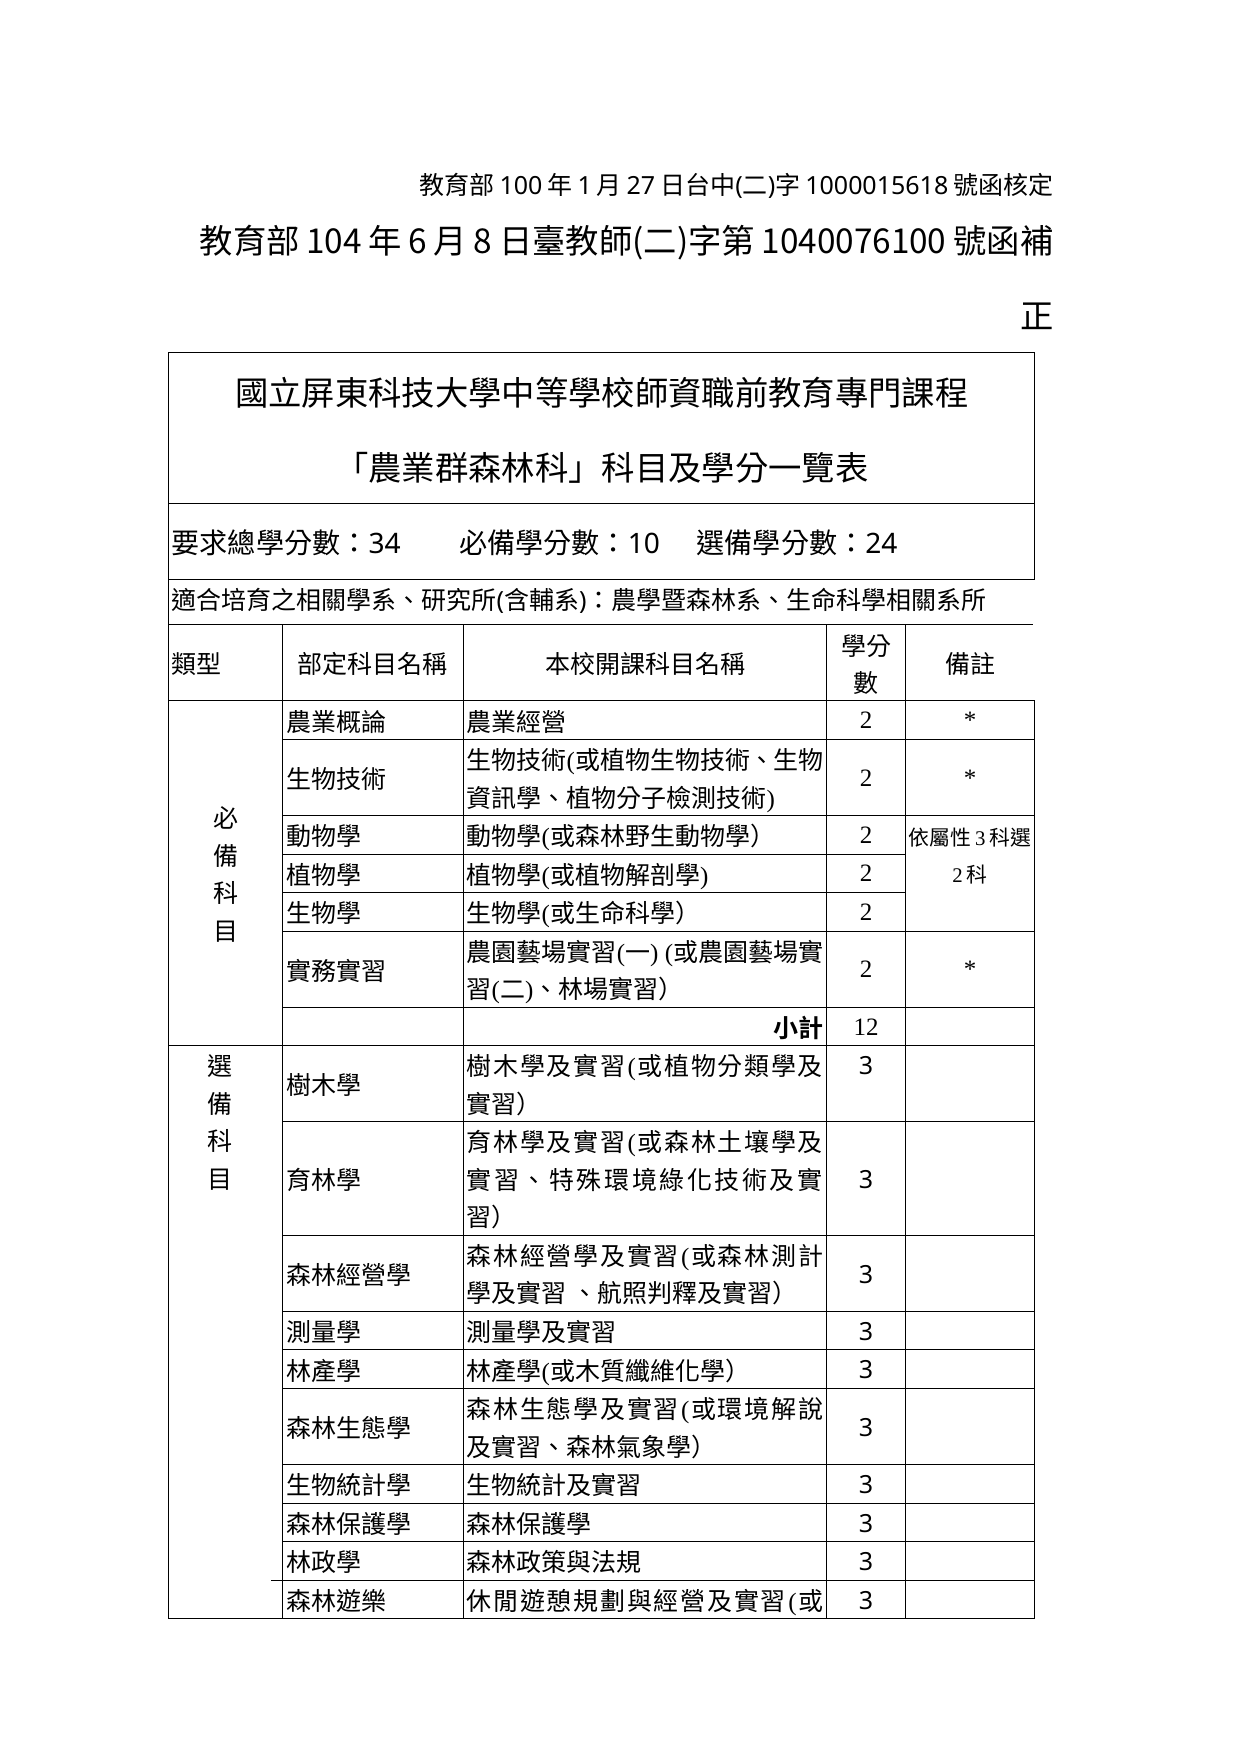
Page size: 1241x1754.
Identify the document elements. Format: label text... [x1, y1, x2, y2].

table_cell 2 [827, 855, 905, 892]
table_cell [906, 1504, 1034, 1541]
table_cell 農園藝場實習(一) (或農園藝場實習(二)、林場實習） [464, 932, 826, 1007]
table_cell 12 [827, 1008, 905, 1045]
table_cell 森林遊樂 [283, 1581, 463, 1618]
table_cell 要求總學分數：34 必備學分數：10 選備學分數：24 [169, 504, 1034, 579]
table_cell 本校開課科目名稱 [464, 625, 826, 700]
table_cell 林政學 [283, 1542, 463, 1579]
table_cell 3 [827, 1312, 905, 1349]
table_cell 生物統計學 [283, 1465, 463, 1502]
table_cell 3 [827, 1504, 905, 1541]
table_cell 2 [827, 893, 905, 931]
table_cell 森林保護學 [283, 1504, 463, 1541]
table_cell [271, 1581, 282, 1618]
table_cell 休閒遊憩規劃與經營及實習(或 [464, 1581, 826, 1618]
table_cell 類型 [169, 625, 282, 700]
table_cell [271, 1046, 282, 1579]
table_cell 農業經營 [464, 701, 826, 739]
table_cell [906, 1542, 1034, 1579]
table_cell 2 [827, 701, 905, 739]
table_cell 備註 [906, 624, 1034, 700]
table_cell 3 [827, 1465, 905, 1502]
table_cell 必 備 科 目 [169, 701, 282, 1045]
table_cell 森林經營學 [283, 1236, 463, 1311]
table_cell 學分數 [827, 625, 905, 700]
table_cell 2 [827, 816, 905, 853]
table_cell * [906, 932, 1034, 1007]
table_cell [906, 1046, 1034, 1121]
table_cell 依屬性3科選2科 [906, 816, 1034, 931]
table_cell [906, 1236, 1034, 1311]
table_cell 動物學(或森林野生動物學） [464, 816, 826, 853]
table_cell 農業概論 [283, 701, 463, 739]
table_cell 森林生態學 [283, 1389, 463, 1464]
table_cell 生物技術(或植物生物技術、生物資訊學、植物分子檢測技術) [464, 740, 826, 815]
table_cell 育林學 [283, 1122, 463, 1235]
table_cell 實務實習 [283, 932, 463, 1007]
table_cell 3 [827, 1122, 905, 1235]
table_cell 測量學及實習 [464, 1312, 826, 1349]
table_cell * [906, 740, 1034, 815]
table_cell 樹木學 [283, 1046, 463, 1121]
table_cell 選 備 科 目 [169, 1046, 271, 1618]
text 教育部104年6月8日臺教師(二)字第1040076100號函補正 [187, 202, 1053, 352]
table_cell 小計 [464, 1008, 826, 1045]
table_cell 3 [827, 1389, 905, 1464]
table_cell 森林政策與法規 [464, 1542, 826, 1579]
table_cell 部定科目名稱 [283, 625, 463, 700]
table_cell 生物統計及實習 [464, 1465, 826, 1502]
table_cell 測量學 [283, 1312, 463, 1349]
table_cell 樹木學及實習(或植物分類學及實習） [464, 1046, 826, 1121]
table_cell 適合培育之相關學系、研究所(含輔系)：農學暨森林系、生命科學相關系所 [169, 580, 1034, 624]
table_cell 3 [827, 1046, 905, 1121]
table_cell [906, 1389, 1034, 1464]
table_cell 森林經營學及實習(或森林測計學及實習 、航照判釋及實習） [464, 1236, 826, 1311]
table_cell 林產學(或木質纖維化學） [464, 1350, 826, 1388]
table_cell 3 [827, 1350, 905, 1388]
table_cell 動物學 [283, 816, 463, 853]
table_cell [906, 1008, 1034, 1045]
table_cell [283, 1008, 463, 1045]
table_cell [906, 1312, 1034, 1349]
text 教育部100年1月27日台中(二)字1000015618號函核定 [187, 164, 1053, 202]
table_cell [906, 1465, 1034, 1502]
table_cell 2 [827, 932, 905, 1007]
table_cell 育林學及實習(或森林土壤學及實習、特殊環境綠化技術及實習） [464, 1122, 826, 1235]
table_cell [906, 1122, 1034, 1235]
table_cell 森林保護學 [464, 1504, 826, 1541]
table_cell [906, 1350, 1034, 1388]
table_cell 生物學 [283, 893, 463, 931]
table_cell 植物學 [283, 855, 463, 892]
table_cell 植物學(或植物解剖學) [464, 855, 826, 892]
table_cell 森林生態學及實習(或環境解說及實習、森林氣象學） [464, 1389, 826, 1464]
table_cell 生物技術 [283, 740, 463, 815]
table_header 國立屏東科技大學中等學校師資職前教育專門課程 「農業群森林科」科目及學分一覽表 [169, 353, 1034, 503]
table_cell * [906, 701, 1034, 739]
table_cell 3 [827, 1581, 905, 1618]
table_cell 3 [827, 1542, 905, 1579]
table_cell 林產學 [283, 1350, 463, 1388]
table_cell 3 [827, 1236, 905, 1311]
table_cell [906, 1581, 1034, 1618]
table_cell 2 [827, 740, 905, 815]
table_cell 生物學(或生命科學） [464, 893, 826, 931]
